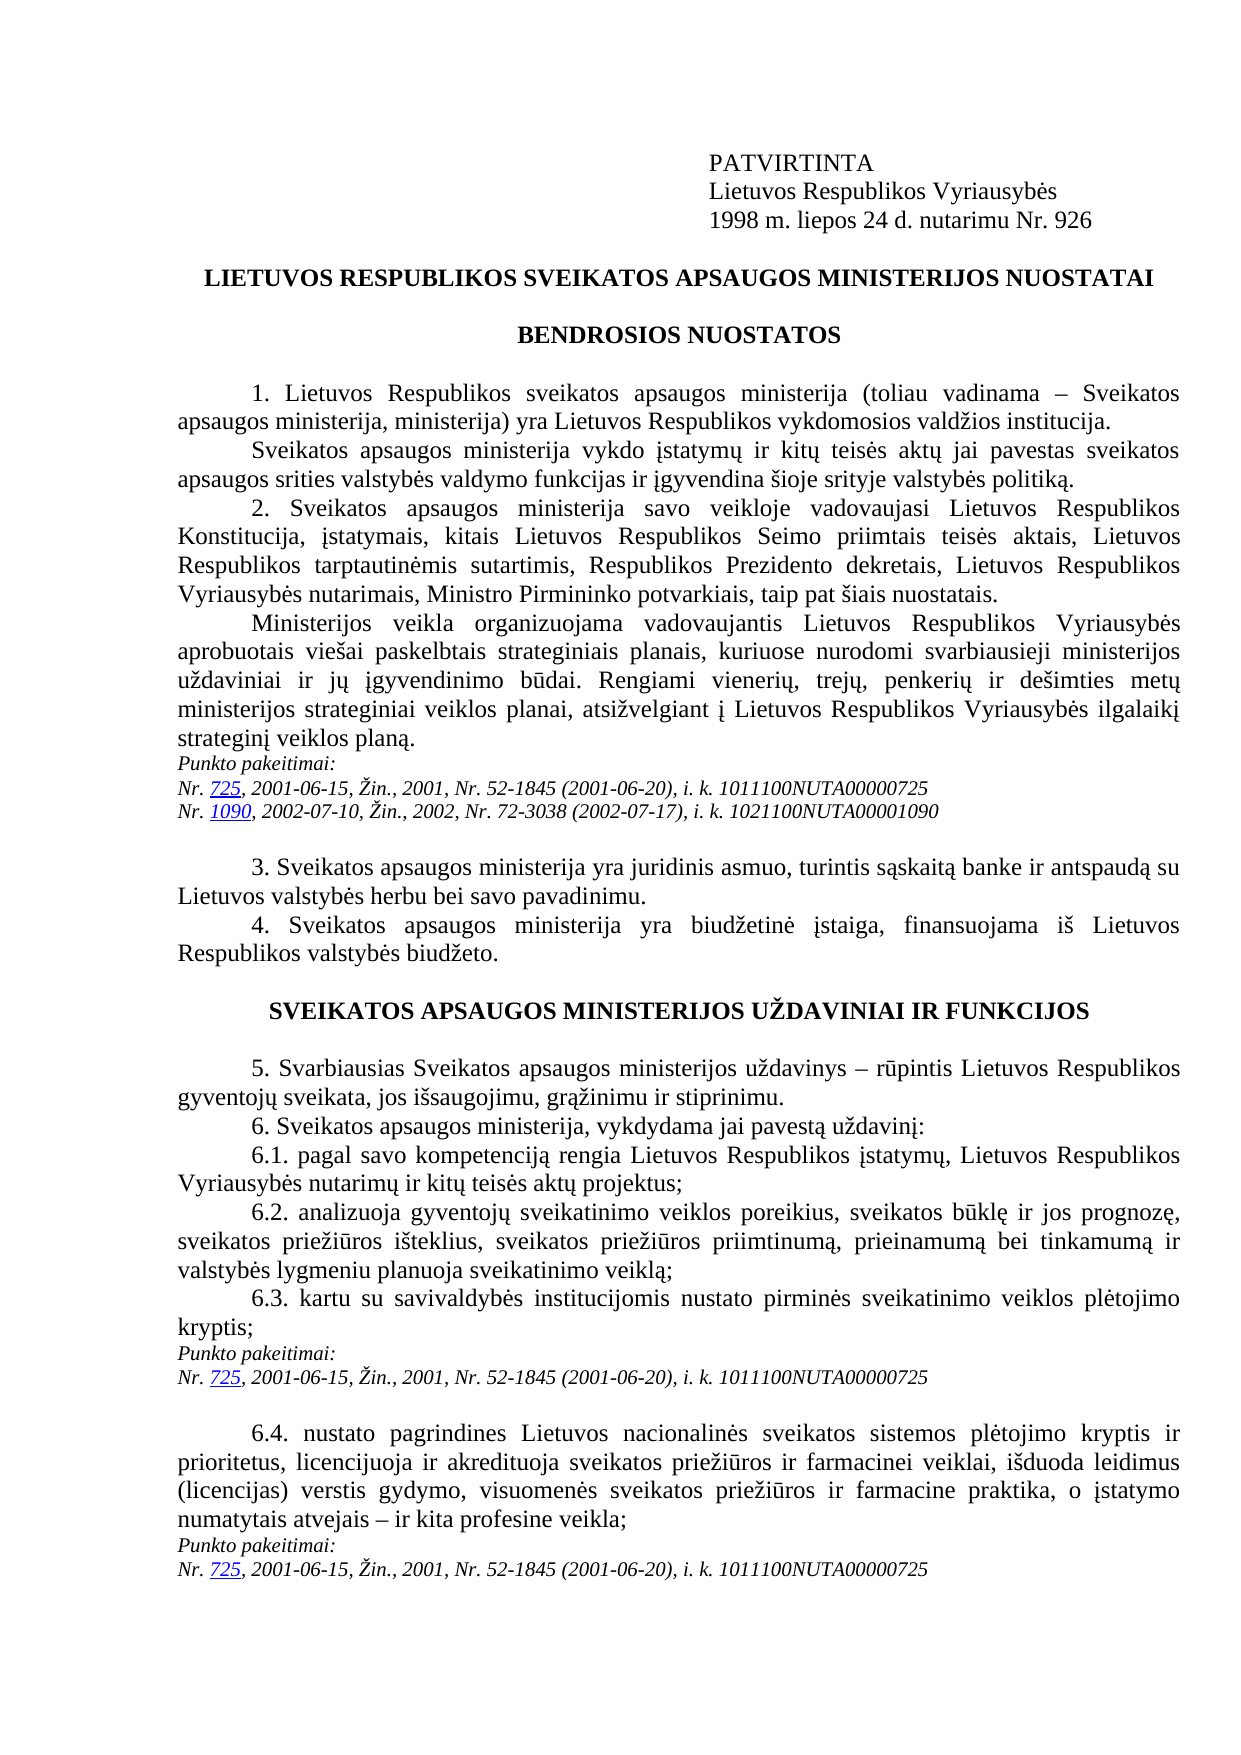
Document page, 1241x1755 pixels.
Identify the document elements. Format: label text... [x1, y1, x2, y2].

text 1998 m. liepos 24 d. nutarimu Nr. 926 [177, 205, 1181, 234]
text 6.4. nustato pagrindines Lietuvos nacionalinės sveikatos sistemos plėtojimo kryptis ir prioritetus, licencijuoja ir akredituoja sveikatos priežiūros ir farmacinei veiklai, išduoda leidimus (licencijas) verstis gydymo, visuomenės sveikatos priežiūros ir farmacine praktika, o įstatymo numatytais atvejais – ir kita profesine veikla; [177, 1418, 1181, 1533]
text Nr. 725, 2001-06-15, Žin., 2001, Nr. 52-1845 (2001-06-20), i. k. 1011100NUTA00000725 [177, 775, 1181, 799]
text 3. Sveikatos apsaugos ministerija yra juridinis asmuo, turintis sąskaitą banke ir antspaudą su Lietuvos valstybės herbu bei savo pavadinimu. [177, 852, 1181, 910]
text 6.1. pagal savo kompetenciją rengia Lietuvos Respublikos įstatymų, Lietuvos Respublikos Vyriausybės nutarimų ir kitų teisės aktų projektus; [177, 1140, 1181, 1197]
text Punkto pakeitimai: [177, 1341, 1181, 1365]
text Nr. 725, 2001-06-15, Žin., 2001, Nr. 52-1845 (2001-06-20), i. k. 1011100NUTA00000725 [177, 1557, 1181, 1581]
text 2. Sveikatos apsaugos ministerija savo veikloje vadovaujasi Lietuvos Respublikos Konstitucija, įstatymais, kitais Lietuvos Respublikos Seimo priimtais teisės aktais, Lietuvos Respublikos tarptautinėmis sutartimis, Respublikos Prezidento dekretais, Lietuvos Respublikos Vyriausybės nutarimais, Ministro Pirmininko potvarkiais, taip pat šiais nuostatais. [177, 493, 1181, 608]
text 6.2. analizuoja gyventojų sveikatinimo veiklos poreikius, sveikatos būklę ir jos prognozę, sveikatos priežiūros išteklius, sveikatos priežiūros priimtinumą, prieinamumą bei tinkamumą ir valstybės lygmeniu planuoja sveikatinimo veiklą; [177, 1197, 1181, 1283]
text Punkto pakeitimai: [177, 1533, 1181, 1557]
text Lietuvos Respublikos sveikatos apsaugos ministerijos nuostatai [177, 263, 1181, 291]
text 6.3. kartu su savivaldybės institucijomis nustato pirminės sveikatinimo veiklos plėtojimo kryptis; [177, 1283, 1181, 1341]
text Ministerijos veikla organizuojama vadovaujantis Lietuvos Respublikos Vyriausybės aprobuotais viešai paskelbtais strateginiais planais, kuriuose nurodomi svarbiausieji ministerijos uždaviniai ir jų įgyvendinimo būdai. Rengiami vienerių, trejų, penkerių ir dešimties metų ministerijos strateginiai veiklos planai, atsižvelgiant į Lietuvos Respublikos Vyriausybės ilgalaikį strateginį veiklos planą. [177, 608, 1181, 751]
text Sveikatos apsaugos ministerijos uždaviniai ir funkcijos [177, 996, 1181, 1025]
text Bendrosios nuostatos [177, 320, 1181, 349]
text 1. Lietuvos Respublikos sveikatos apsaugos ministerija (toliau vadinama – Sveikatos apsaugos ministerija, ministerija) yra Lietuvos Respublikos vykdomosios valdžios institucija. [177, 378, 1181, 435]
text 5. Svarbiausias Sveikatos apsaugos ministerijos uždavinys – rūpintis Lietuvos Respublikos gyventojų sveikata, jos išsaugojimu, grąžinimu ir stiprinimu. [177, 1053, 1181, 1111]
text Nr. 725, 2001-06-15, Žin., 2001, Nr. 52-1845 (2001-06-20), i. k. 1011100NUTA00000725 [177, 1365, 1181, 1389]
text 4. Sveikatos apsaugos ministerija yra biudžetinė įstaiga, finansuojama iš Lietuvos Respublikos valstybės biudžeto. [177, 910, 1181, 967]
text PATVIRTINTA [177, 148, 1181, 176]
text Punkto pakeitimai: [177, 751, 1181, 775]
text 6. Sveikatos apsaugos ministerija, vykdydama jai pavestą uždavinį: [177, 1111, 1181, 1140]
text Sveikatos apsaugos ministerija vykdo įstatymų ir kitų teisės aktų jai pavestas sveikatos apsaugos srities valstybės valdymo funkcijas ir įgyvendina šioje srityje valstybės politiką. [177, 435, 1181, 493]
text Nr. 1090, 2002-07-10, Žin., 2002, Nr. 72-3038 (2002-07-17), i. k. 1021100NUTA00001090 [177, 799, 1181, 823]
text Lietuvos Respublikos Vyriausybės [177, 176, 1181, 205]
